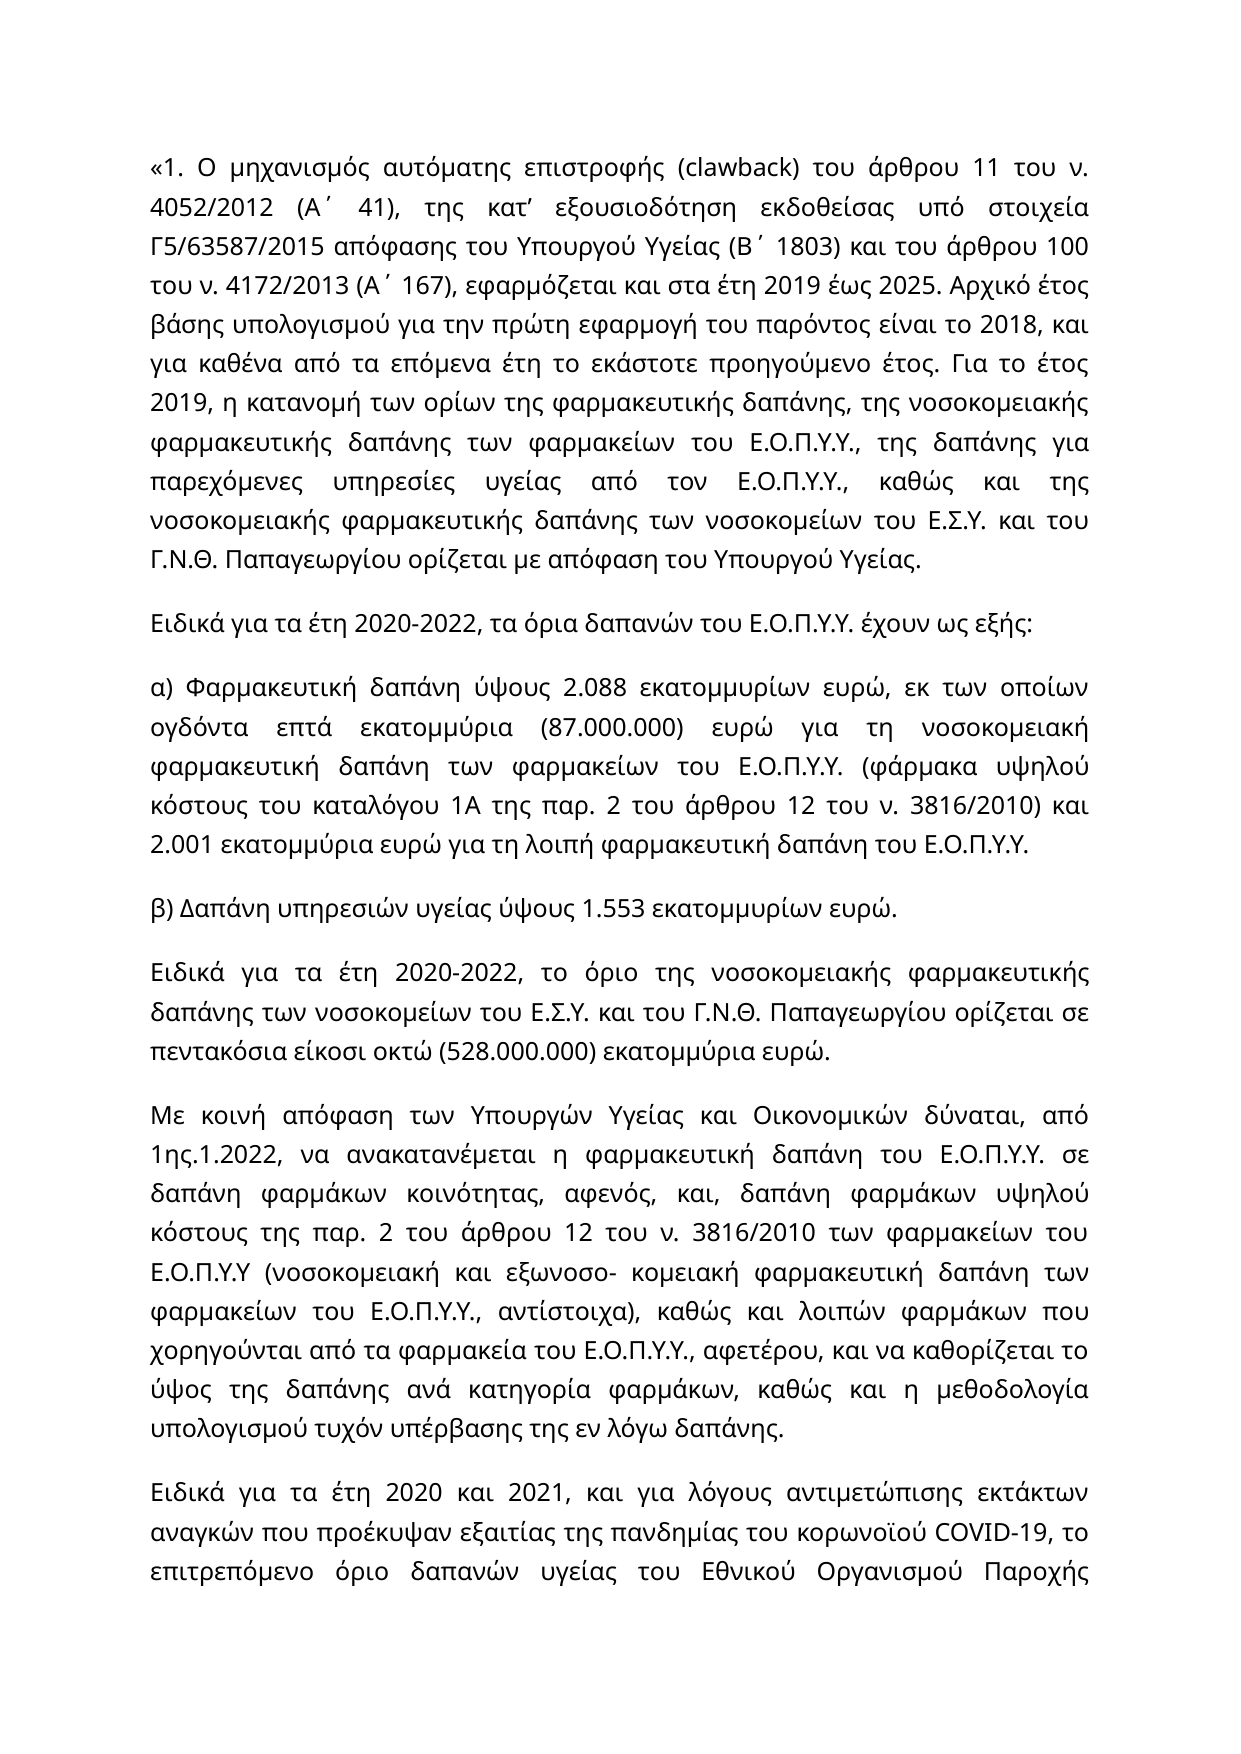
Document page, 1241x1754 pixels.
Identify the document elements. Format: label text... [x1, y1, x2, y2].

text «1. Ο μηχανισμός αυτόματης επιστροφής (clawback) του άρθρου 11 του ν. 4052/2012 (Α΄ 41), της κατ’ εξουσιοδότηση εκδοθείσας υπό στοιχεία Γ5/63587/2015 απόφασης του Υπουργού Υγείας (Β΄ 1803) και του άρθρου 100 του ν. 4172/2013 (Α΄ 167), εφαρμόζεται και στα έτη 2019 έως 2025. Αρχικό έτος βάσης υπολογισμού για την πρώτη εφαρμογή του παρόντος είναι το 2018, και για καθένα από τα επόμενα έτη το εκάστοτε προηγούμενο έτος. Για το έτος 2019, η κατανομή των ορίων της φαρμακευτικής δαπάνης, της νοσοκομειακής φαρμακευτικής δαπάνης των φαρμακείων του Ε.Ο.Π.Υ.Υ., της δαπάνης για παρεχόμενες υπηρεσίες υγείας από τον Ε.Ο.Π.Υ.Υ., καθώς και της νοσοκομειακής φαρμακευτικής δαπάνης των νοσοκομείων του Ε.Σ.Υ. και του Γ.Ν.Θ. Παπαγεωργίου ορίζεται με απόφαση του Υπουργού Υγείας. [150, 150, 1090, 576]
text Ειδικά για τα έτη 2020-2022, τα όρια δαπανών του Ε.Ο.Π.Υ.Υ. έχουν ως εξής: [150, 606, 1090, 640]
text Με κοινή απόφαση των Υπουργών Υγείας και Οικονομικών δύναται, από 1ης.1.2022, να ανακατανέμεται η φαρμακευτική δαπάνη του Ε.Ο.Π.Υ.Υ. σε δαπάνη φαρμάκων κοινότητας, αφενός, και, δαπάνη φαρμάκων υψηλού κόστους της παρ. 2 του άρθρου 12 του ν. 3816/2010 των φαρμακείων του Ε.Ο.Π.Υ.Υ (νοσοκομειακή και εξωνοσο- κομειακή φαρμακευτική δαπάνη των φαρμακείων του Ε.Ο.Π.Υ.Υ., αντίστοιχα), καθώς και λοιπών φαρμάκων που χορηγούνται από τα φαρμακεία του Ε.Ο.Π.Υ.Υ., αφετέρου, και να καθορίζεται το ύψος της δαπάνης ανά κατηγορία φαρμάκων, καθώς και η μεθοδολογία υπολογισμού τυχόν υπέρβασης της εν λόγω δαπάνης. [150, 1097, 1090, 1445]
text Ειδικά για τα έτη 2020-2022, το όριο της νοσοκομειακής φαρμακευτικής δαπάνης των νοσοκομείων του Ε.Σ.Υ. και του Γ.Ν.Θ. Παπαγεωργίου ορίζεται σε πεντακόσια είκοσι οκτώ (528.000.000) εκατομμύρια ευρώ. [150, 955, 1090, 1067]
text β) Δαπάνη υπηρεσιών υγείας ύψους 1.553 εκατομμυρίων ευρώ. [150, 891, 1090, 925]
text Ειδικά για τα έτη 2020 και 2021, και για λόγους αντιμετώπισης εκτάκτων αναγκών που προέκυψαν εξαιτίας της πανδημίας του κορωνοϊού COVID-19, το επιτρεπόμενο όριο δαπανών υγείας του Εθνικού Οργανισμού Παροχής [150, 1475, 1090, 1587]
text α) Φαρμακευτική δαπάνη ύψους 2.088 εκατομμυρίων ευρώ, εκ των οποίων ογδόντα επτά εκατομμύρια (87.000.000) ευρώ για τη νοσοκομειακή φαρμακευτική δαπάνη των φαρμακείων του Ε.Ο.Π.Υ.Υ. (φάρμακα υψηλού κόστους του καταλόγου 1Α της παρ. 2 του άρθρου 12 του ν. 3816/2010) και 2.001 εκατομμύρια ευρώ για τη λοιπή φαρμακευτική δαπάνη του Ε.Ο.Π.Υ.Υ. [150, 670, 1090, 861]
